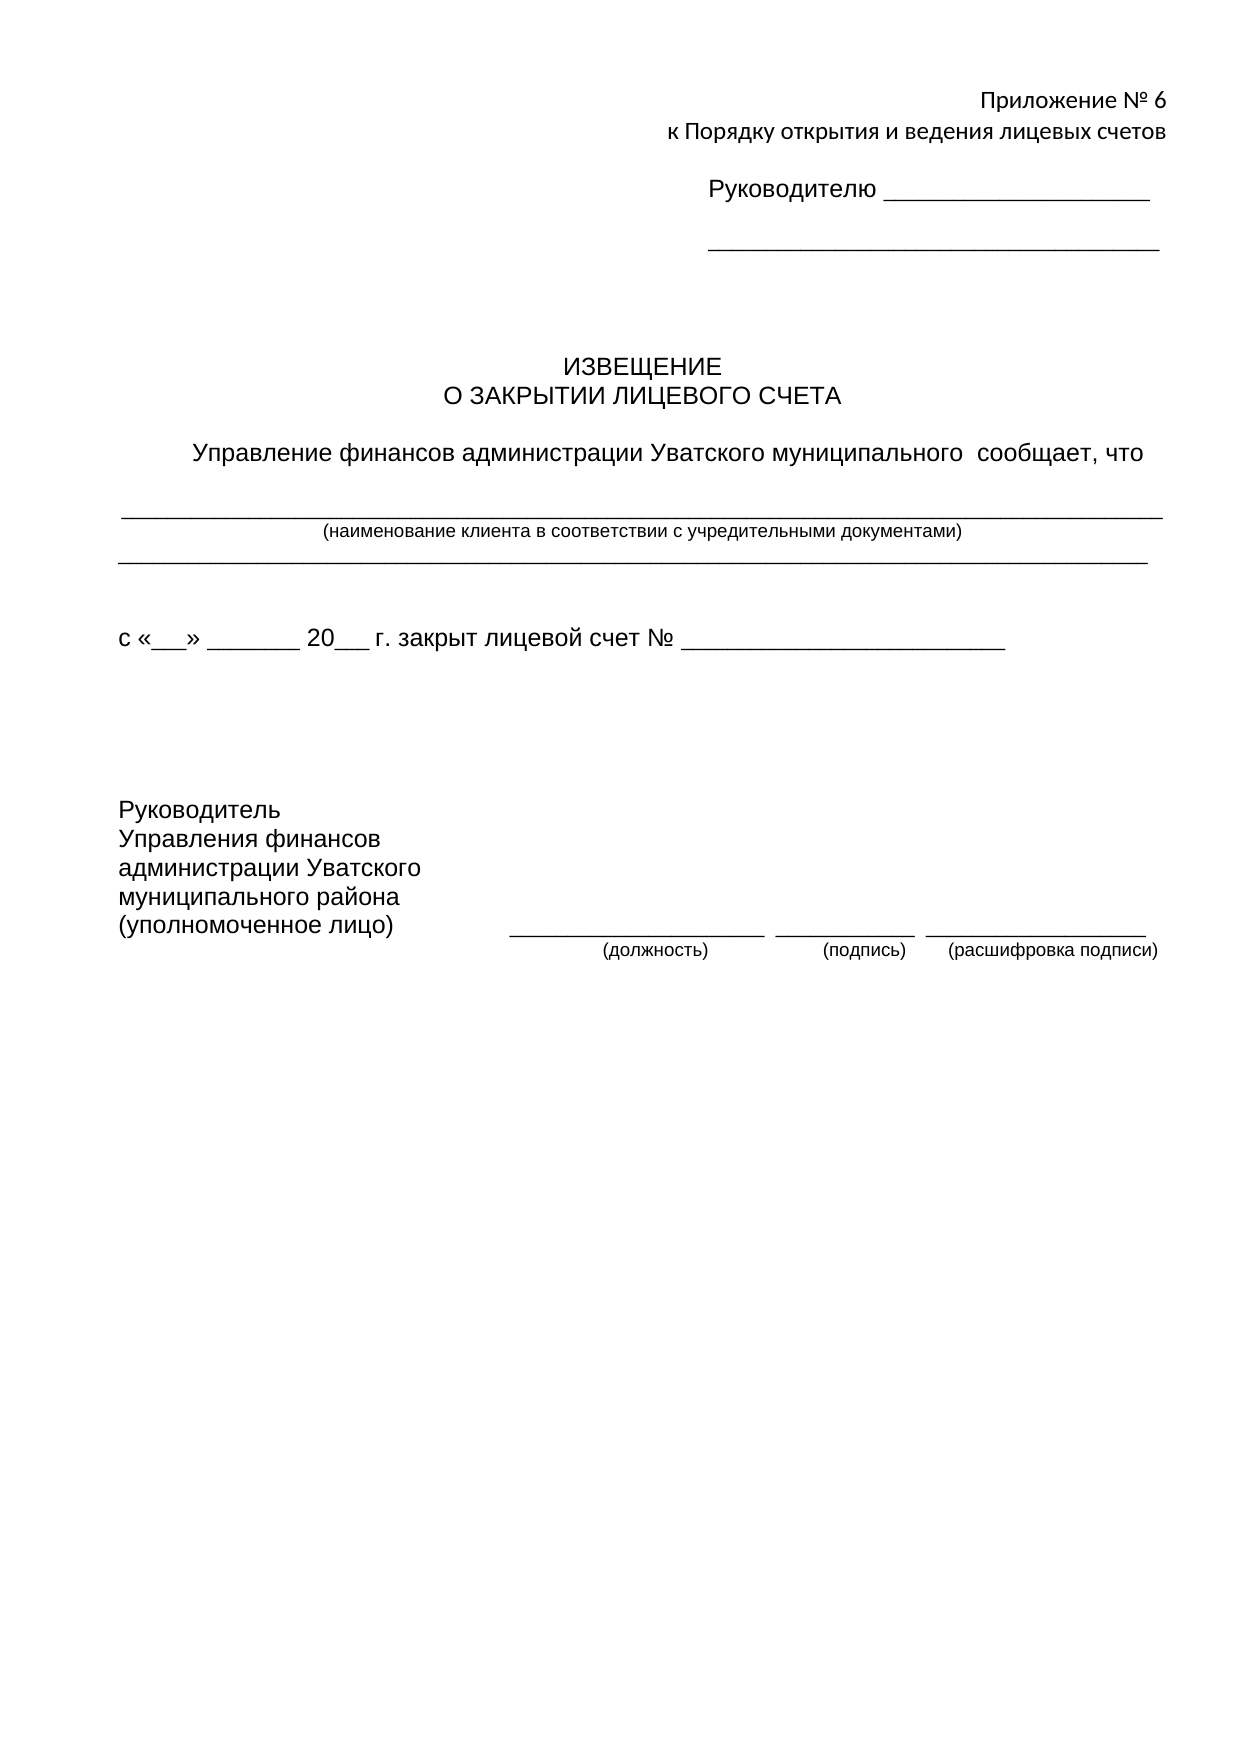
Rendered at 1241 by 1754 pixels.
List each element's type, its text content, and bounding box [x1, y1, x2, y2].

text с «___» ________ 20___ г. закрыт лицевой счет № ____________________________ [118, 623, 1167, 651]
text Руководитель [118, 795, 1167, 824]
text к Порядку открытия и ведения лицевых счетов [118, 115, 1167, 146]
text ИЗВЕЩЕНИЕ [118, 352, 1167, 381]
text (должность) (подпись) (расшифровка подписи) [118, 939, 1167, 961]
text муниципального района [118, 881, 1167, 910]
text О ЗАКРЫТИИ ЛИЦЕВОГО СЧЕТА [118, 381, 1167, 409]
text Управления финансов [118, 824, 1167, 853]
text __________________________________________________________________________________________ (наименование клиента в соответствии с учредительными документами) [118, 496, 1167, 541]
text Руководителю _______________________ [118, 174, 1167, 203]
text _________________________________________________________________________________________ [118, 541, 1167, 565]
text _______________________________________ [649, 227, 1167, 251]
text Приложение № 6 [118, 85, 1167, 115]
text (уполномоченное лицо) ______________________ ____________ ___________________ [118, 910, 1167, 939]
text Управление финансов администрации Уватского муниципального сообщает, что [118, 438, 1167, 467]
text администрации Уватского [118, 853, 1167, 881]
